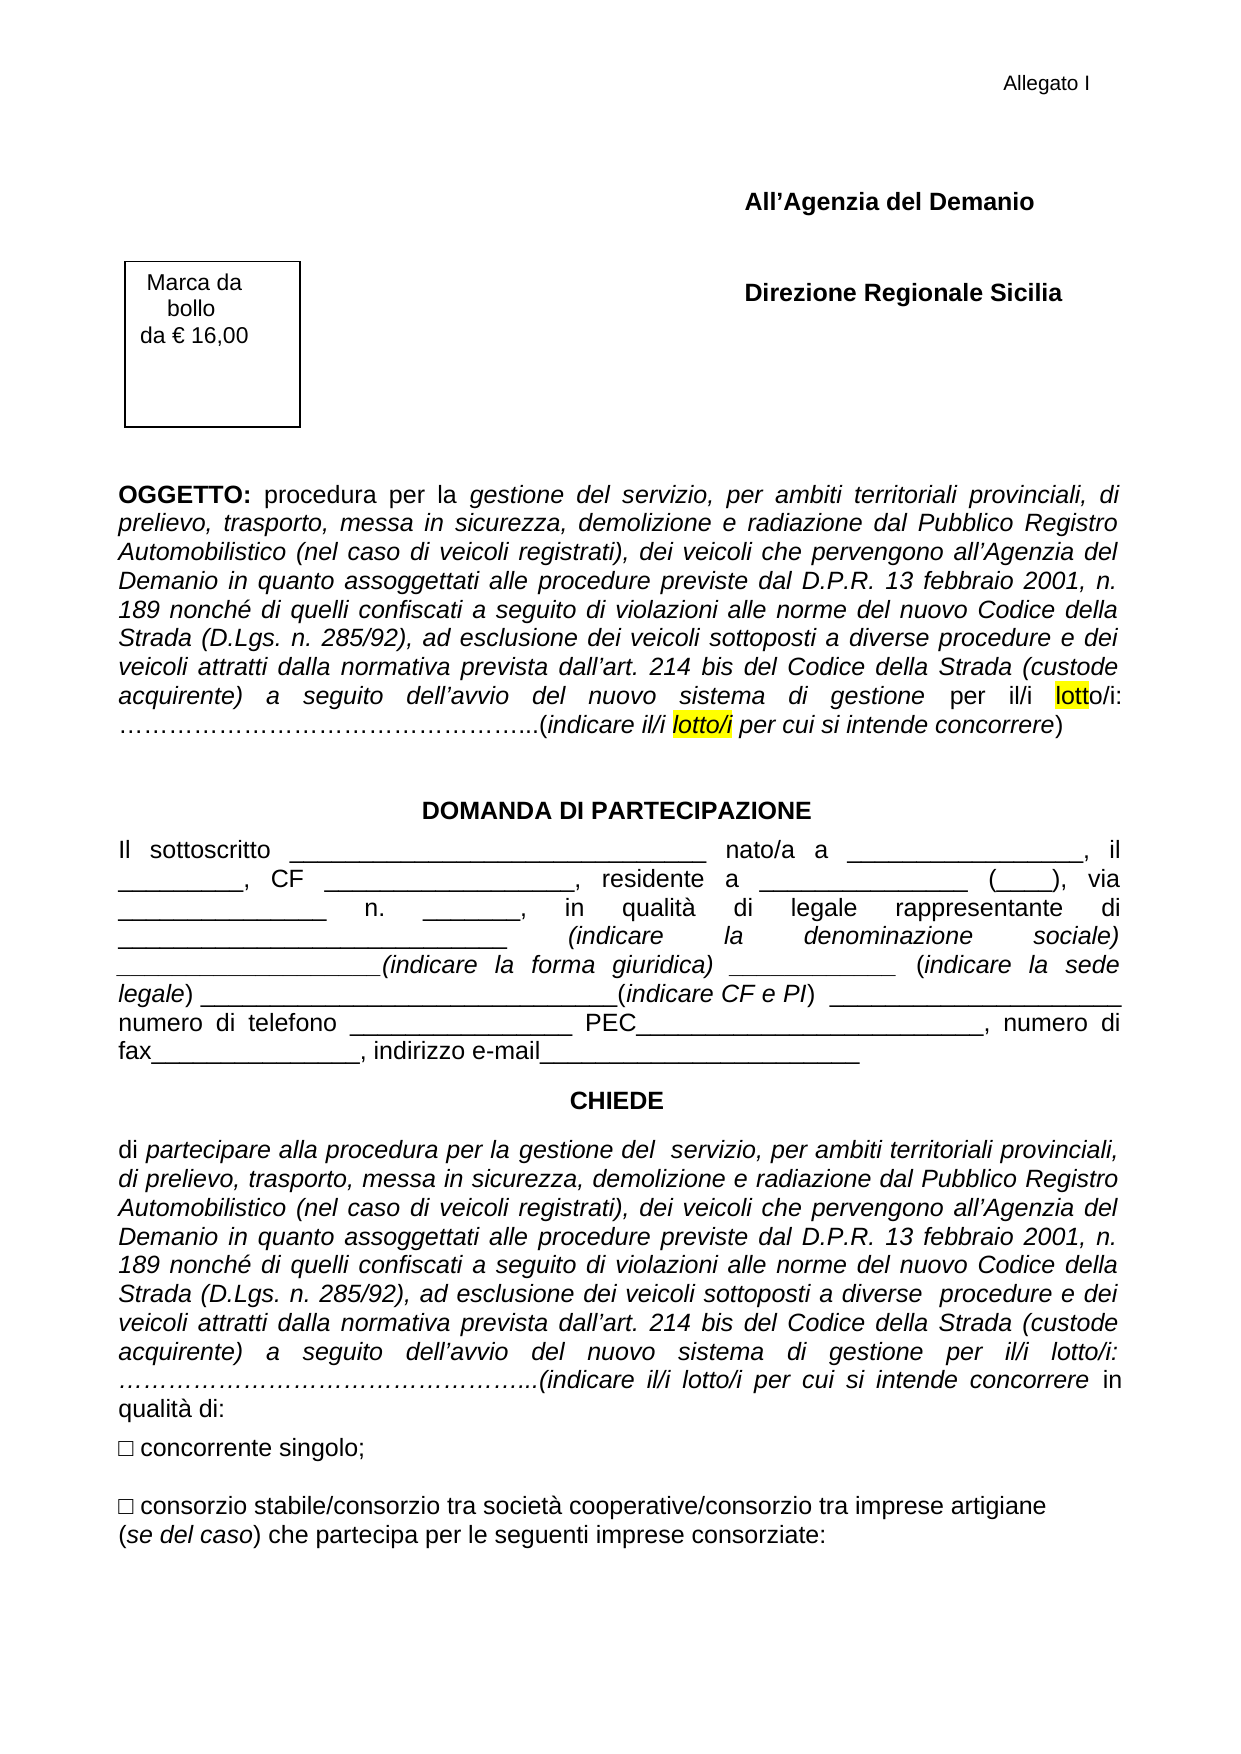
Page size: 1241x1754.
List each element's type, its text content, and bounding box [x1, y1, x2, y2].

text Direzione Regionale Sicilia [723, 278, 1122, 307]
text DOMANDA DI PARTECIPAZIONE [118, 796, 1122, 824]
text di partecipare alla procedura per la gestione del servizio, per ambiti territoriali provinciali, di prelievo, trasporto, messa in sicurezza, demolizione e radiazione dal Pubblico Registro Automobilistico (nel caso di veicoli registrati), dei veicoli che pervengono all’Agenzia del Demanio in quanto assoggettati alle procedure previste dal D.P.R. 13 febbraio 2001, n. 189 nonché di quelli confiscati a seguito di violazioni alle norme del nuovo Codice della Strada (D.Lgs. n. 285/92), ad esclusione dei veicoli sottoposti a diverse procedure e dei veicoli attratti dalla normativa prevista dall’art. 214 bis del Codice della Strada (custode acquirente) a seguito dell’avvio del nuovo sistema di gestione per il/i lotto/i: …………………………………………...(indicare il/i lotto/i per cui si intende concorrere in qualità di: [118, 1135, 1122, 1423]
text (se del caso) che partecipa per le seguenti imprese consorziate: [118, 1519, 1122, 1548]
text CHIEDE [118, 1086, 1122, 1114]
text Il sottoscritto ______________________________ nato/a a _________________, il _________, CF __________________, residente a _______________ (____), via _______________ n. _______, in qualità di legale rappresentante di ____________________________ (indicare la denominazione sociale) ___________________(indicare la forma giuridica) ____________ (indicare la sede legale) ______________________________(indicare CF e PI) _____________________ numero di telefono ________________ PEC_________________________, numero di fax_______________, indirizzo e-mail_______________________ [118, 835, 1122, 1065]
text □ consorzio stabile/consorzio tra società cooperative/consorzio tra imprese artigiane [118, 1491, 1122, 1519]
text □ concorrente singolo; [118, 1433, 1122, 1462]
text All’Agenzia del Demanio [725, 187, 1122, 216]
text OGGETTO: procedura per la gestione del servizio, per ambiti territoriali provinciali, di prelievo, trasporto, messa in sicurezza, demolizione e radiazione dal Pubblico Registro Automobilistico (nel caso di veicoli registrati), dei veicoli che pervengono all’Agenzia del Demanio in quanto assoggettati alle procedure previste dal D.P.R. 13 febbraio 2001, n. 189 nonché di quelli confiscati a seguito di violazioni alle norme del nuovo Codice della Strada (D.Lgs. n. 285/92), ad esclusione dei veicoli sottoposti a diverse procedure e dei veicoli attratti dalla normativa prevista dall’art. 214 bis del Codice della Strada (custode acquirente) a seguito dell’avvio del nuovo sistema di gestione per il/i lotto/i: …………………………………………...(indicare il/i lotto/i per cui si intende concorrere) [118, 479, 1122, 738]
